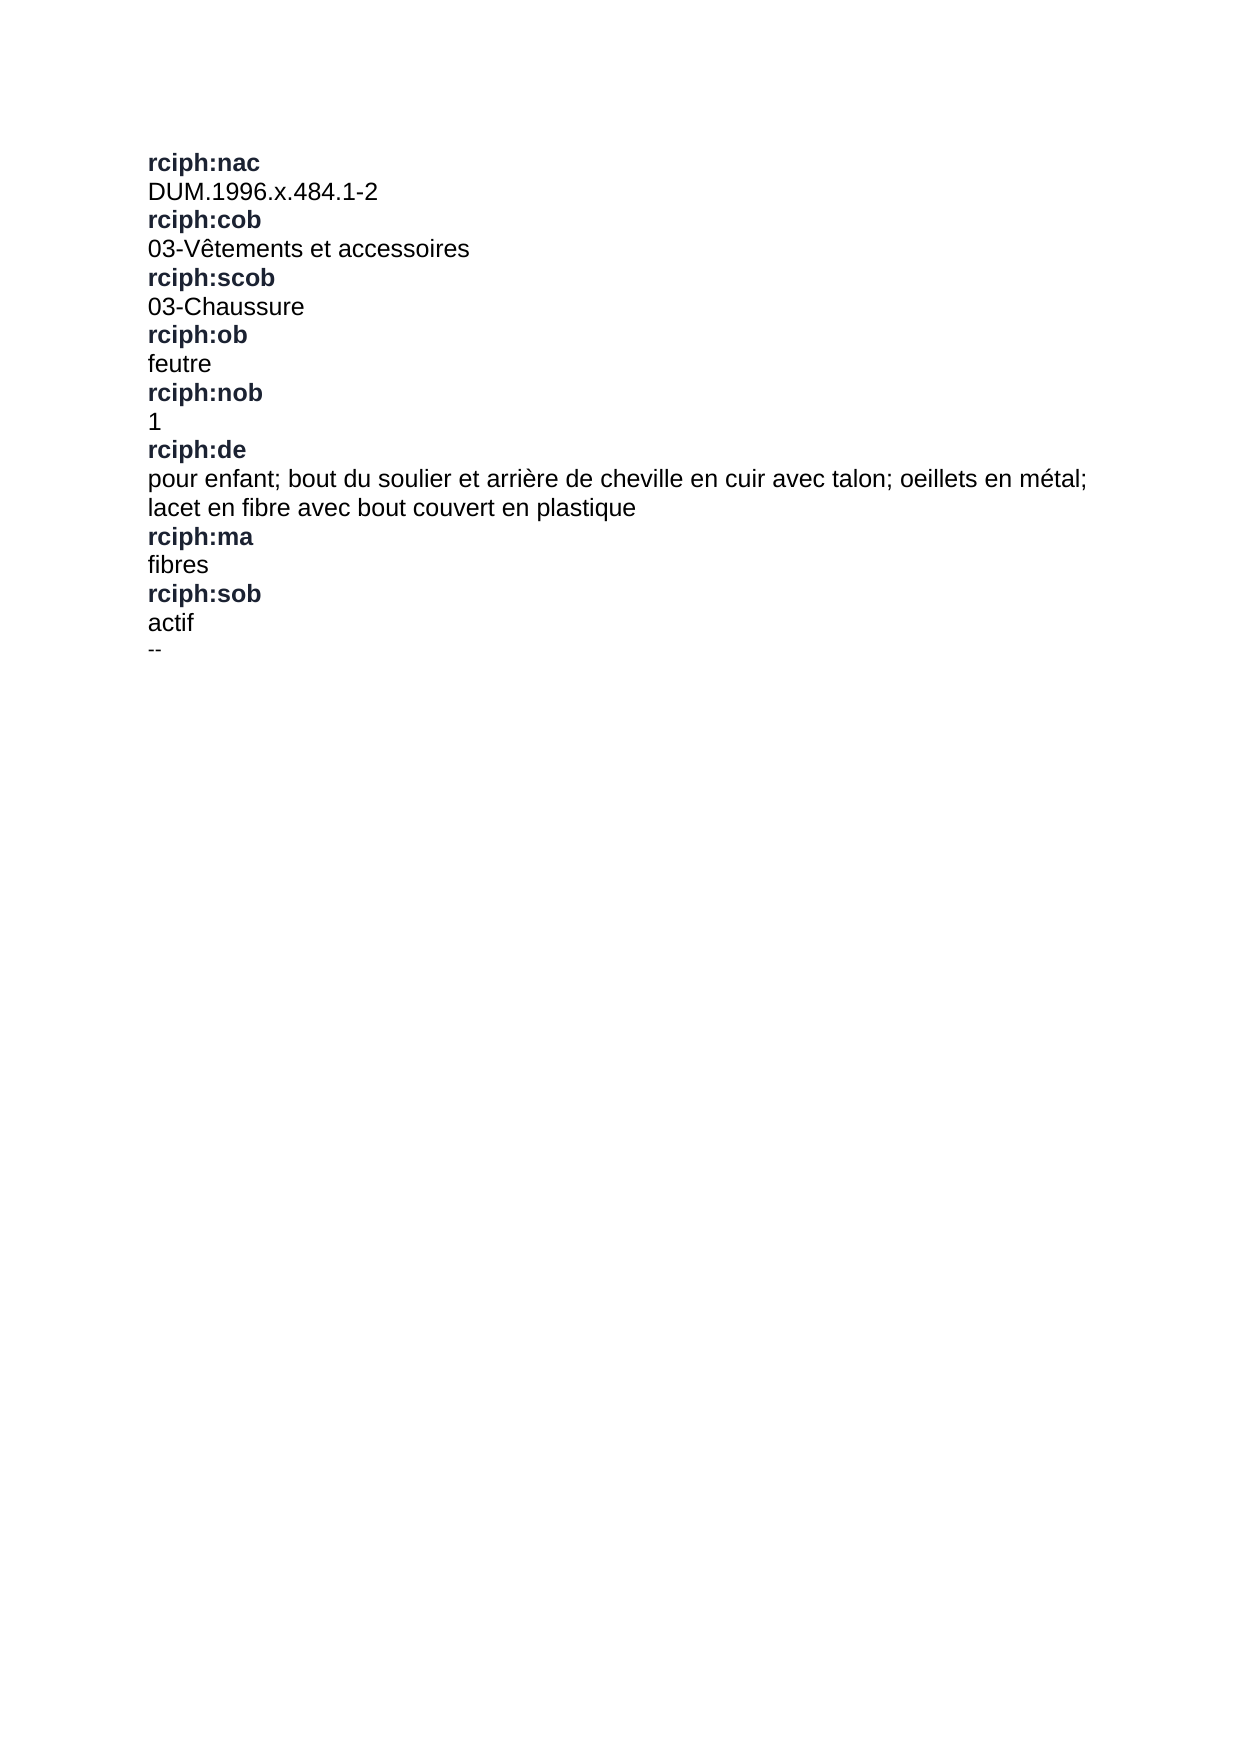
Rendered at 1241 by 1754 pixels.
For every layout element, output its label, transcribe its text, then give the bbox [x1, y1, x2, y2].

text 03-Vêtements et accessoires [148, 234, 1092, 263]
text 03-Chaussure [148, 291, 1092, 320]
text rciph:nob [148, 378, 1092, 406]
text fibres [148, 550, 1092, 579]
text rciph:sob [148, 579, 1092, 608]
text rciph:nac [148, 148, 1092, 176]
text rciph:ma [148, 521, 1092, 550]
text -- [148, 636, 1092, 660]
text actif [148, 608, 1092, 636]
text pour enfant; bout du soulier et arrière de cheville en cuir avec talon; oeillets en métal; lacet en fibre avec bout couvert en plastique [148, 464, 1092, 521]
text feutre [148, 349, 1092, 378]
text rciph:scob [148, 263, 1092, 291]
text 1 [148, 406, 1092, 435]
text rciph:de [148, 435, 1092, 464]
text DUM.1996.x.484.1-2 [148, 176, 1092, 205]
text rciph:ob [148, 320, 1092, 349]
text rciph:cob [148, 205, 1092, 234]
